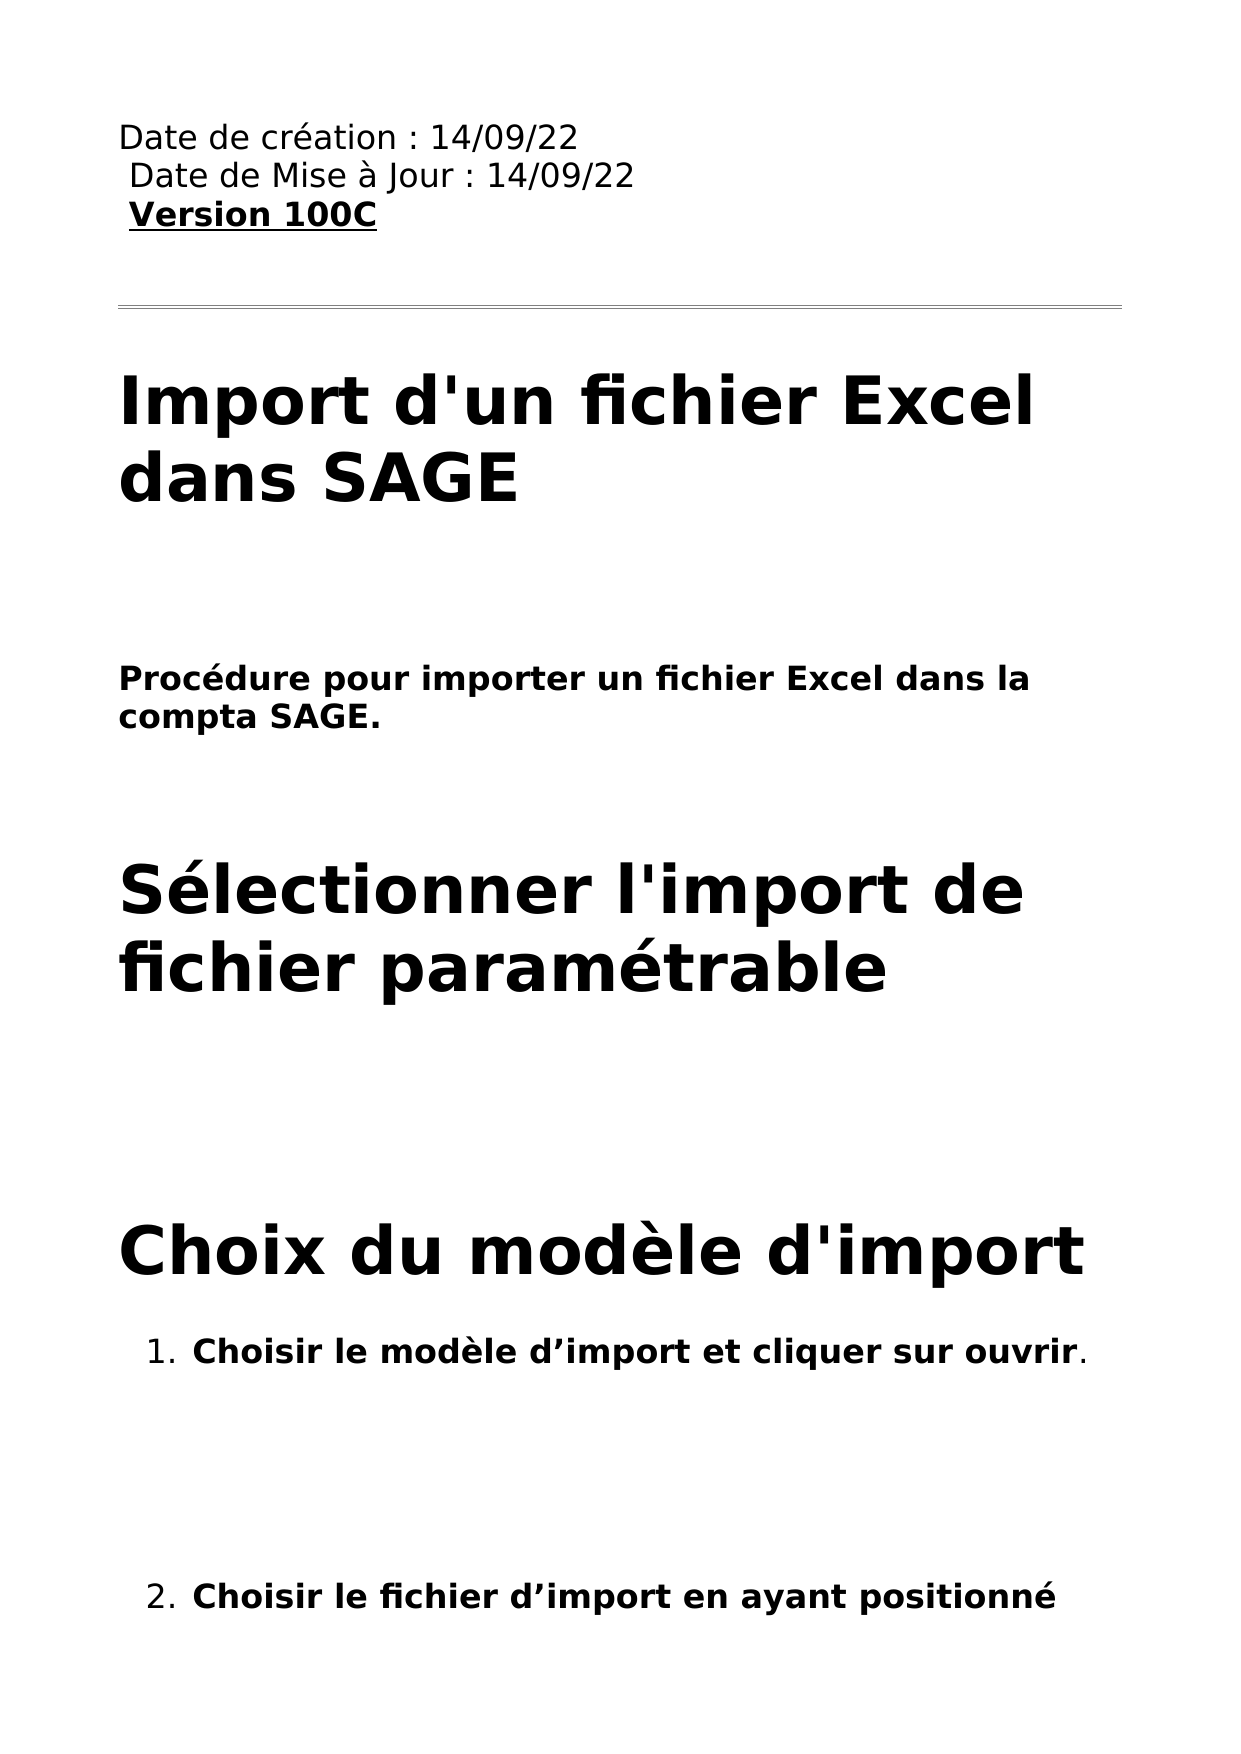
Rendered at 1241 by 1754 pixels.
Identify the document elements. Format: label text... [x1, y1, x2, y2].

text Date de création : 14/09/22 Date de Mise à Jour : 14/09/22 Version 100C [118, 118, 1122, 273]
list Choisir le modèle d’import et cliquer sur ouvrir. [177, 1332, 1122, 1449]
list Choisir le fichier d’import en ayant positionné [177, 1578, 1122, 1617]
text Procédure pour importer un fichier Excel dans la compta SAGE. [118, 659, 1122, 814]
subtitle Import d'un fichier Excel dans SAGE [118, 362, 1122, 517]
subtitle Sélectionner l'import de fichier paramétrable [118, 852, 1122, 1007]
subtitle Choix du modèle d'import [118, 1212, 1122, 1290]
